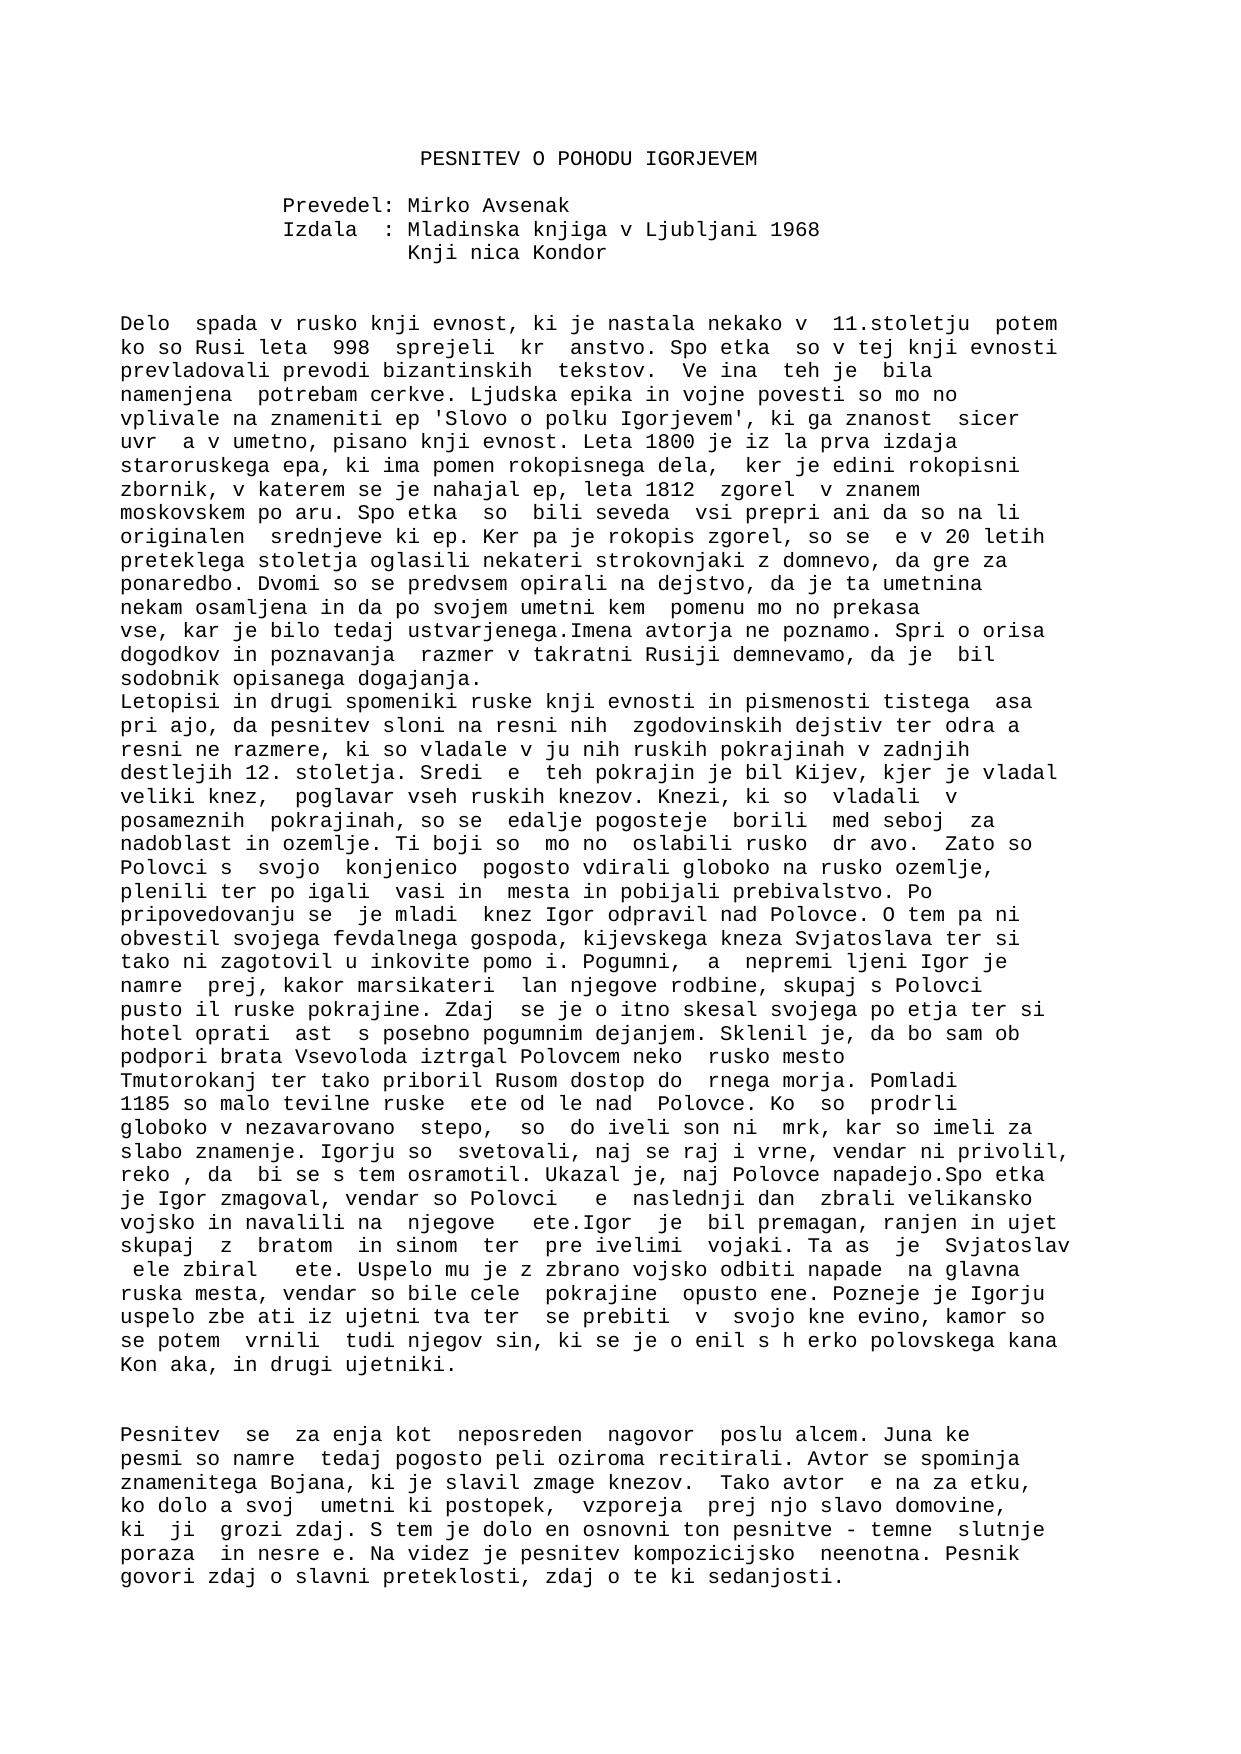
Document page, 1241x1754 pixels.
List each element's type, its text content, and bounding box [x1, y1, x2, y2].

text vplivale na znameniti ep 'Slovo o polku Igorjevem', ki ga znanost sicer [120, 408, 1120, 431]
text nekam osamljena in da po svojem umetni kem pomenu mo no prekasa [120, 597, 1120, 621]
text originalen srednjeve ki ep. Ker pa je rokopis zgorel, so se e v 20 letih [120, 526, 1120, 549]
text ele zbiral ete. Uspelo mu je z zbrano vojsko odbiti napade na glavna [120, 1259, 1120, 1283]
text ko so Rusi leta 998 sprejeli kr anstvo. Spo etka so v tej knji evnosti [120, 337, 1120, 360]
text Izdala : Mladinska knjiga v Ljubljani 1968 [120, 218, 1120, 242]
text prevladovali prevodi bizantinskih tekstov. Ve ina teh je bila [120, 360, 1120, 384]
text destlejih 12. stoletja. Sredi e teh pokrajin je bil Kijev, kjer je vladal [120, 762, 1120, 786]
text uvr a v umetno, pisano knji evnost. Leta 1800 je iz la prva izdaja [120, 431, 1120, 455]
text plenili ter po igali vasi in mesta in pobijali prebivalstvo. Po [120, 881, 1120, 904]
text uspelo zbe ati iz ujetni tva ter se prebiti v svojo kne evino, kamor so [120, 1306, 1120, 1330]
text Tmutorokanj ter tako priboril Rusom dostop do rnega morja. Pomladi [120, 1070, 1120, 1093]
text zbornik, v katerem se je nahajal ep, leta 1812 zgorel v znanem [120, 479, 1120, 502]
text znamenitega Bojana, ki je slavil zmage knezov. Tako avtor e na za etku, [120, 1472, 1120, 1495]
text vse, kar je bilo tedaj ustvarjenega.Imena avtorja ne poznamo. Spri o orisa [120, 621, 1120, 644]
text pesmi so namre tedaj pogosto peli oziroma recitirali. Avtor se spominja [120, 1448, 1120, 1472]
text Knji nica Kondor [120, 242, 1120, 266]
text sodobnik opisanega dogajanja. [120, 668, 1120, 691]
text skupaj z bratom in sinom ter pre ivelimi vojaki. Ta as je Svjatoslav [120, 1235, 1120, 1259]
text podpori brata Vsevoloda iztrgal Polovcem neko rusko mesto [120, 1046, 1120, 1070]
text globoko v nezavarovano stepo, so do iveli son ni mrk, kar so imeli za [120, 1117, 1120, 1141]
text staroruskega epa, ki ima pomen rokopisnega dela, ker je edini rokopisni [120, 455, 1120, 479]
text Prevedel: Mirko Avsenak [120, 195, 1120, 218]
text se potem vrnili tudi njegov sin, ki se je o enil s h erko polovskega kana [120, 1330, 1120, 1353]
text tako ni zagotovil u inkovite pomo i. Pogumni, a nepremi ljeni Igor je [120, 952, 1120, 975]
text Polovci s svojo konjenico pogosto vdirali globoko na rusko ozemlje, [120, 857, 1120, 881]
text ki ji grozi zdaj. S tem je dolo en osnovni ton pesnitve - temne slutnje [120, 1519, 1120, 1543]
text obvestil svojega fevdalnega gospoda, kijevskega kneza Svjatoslava ter si [120, 928, 1120, 952]
text dogodkov in poznavanja razmer v takratni Rusiji demnevamo, da je bil [120, 644, 1120, 668]
text Delo spada v rusko knji evnost, ki je nastala nekako v 11.stoletju potem [120, 313, 1120, 337]
text Pesnitev se za enja kot neposreden nagovor poslu alcem. Juna ke [120, 1424, 1120, 1448]
text ponaredbo. Dvomi so se predvsem opirali na dejstvo, da je ta umetnina [120, 573, 1120, 597]
text je Igor zmagoval, vendar so Polovci e naslednji dan zbrali velikansko [120, 1188, 1120, 1212]
text resni ne razmere, ki so vladale v ju nih ruskih pokrajinah v zadnjih [120, 739, 1120, 762]
text govori zdaj o slavni preteklosti, zdaj o te ki sedanjosti. [120, 1566, 1120, 1590]
text Letopisi in drugi spomeniki ruske knji evnosti in pismenosti tistega asa [120, 691, 1120, 715]
text PESNITEV O POHODU IGORJEVEM [120, 148, 1120, 171]
text ruska mesta, vendar so bile cele pokrajine opusto ene. Pozneje je Igorju [120, 1283, 1120, 1306]
text pripovedovanju se je mladi knez Igor odpravil nad Polovce. O tem pa ni [120, 904, 1120, 928]
text namre prej, kakor marsikateri lan njegove rodbine, skupaj s Polovci [120, 975, 1120, 999]
text moskovskem po aru. Spo etka so bili seveda vsi prepri ani da so na li [120, 502, 1120, 526]
text pri ajo, da pesnitev sloni na resni nih zgodovinskih dejstiv ter odra a [120, 715, 1120, 739]
text poraza in nesre e. Na videz je pesnitev kompozicijsko neenotna. Pesnik [120, 1543, 1120, 1566]
text slabo znamenje. Igorju so svetovali, naj se raj i vrne, vendar ni privolil, [120, 1141, 1120, 1164]
text posameznih pokrajinah, so se edalje pogosteje borili med seboj za [120, 810, 1120, 833]
text reko , da bi se s tem osramotil. Ukazal je, naj Polovce napadejo.Spo etka [120, 1164, 1120, 1188]
text namenjena potrebam cerkve. Ljudska epika in vojne povesti so mo no [120, 384, 1120, 408]
text nadoblast in ozemlje. Ti boji so mo no oslabili rusko dr avo. Zato so [120, 833, 1120, 857]
text ko dolo a svoj umetni ki postopek, vzporeja prej njo slavo domovine, [120, 1495, 1120, 1519]
text pusto il ruske pokrajine. Zdaj se je o itno skesal svojega po etja ter si [120, 999, 1120, 1022]
text veliki knez, poglavar vseh ruskih knezov. Knezi, ki so vladali v [120, 786, 1120, 810]
text hotel oprati ast s posebno pogumnim dejanjem. Sklenil je, da bo sam ob [120, 1022, 1120, 1046]
text 1185 so malo tevilne ruske ete od le nad Polovce. Ko so prodrli [120, 1093, 1120, 1117]
text preteklega stoletja oglasili nekateri strokovnjaki z domnevo, da gre za [120, 549, 1120, 573]
text vojsko in navalili na njegove ete.Igor je bil premagan, ranjen in ujet [120, 1212, 1120, 1235]
text Kon aka, in drugi ujetniki. [120, 1353, 1120, 1377]
